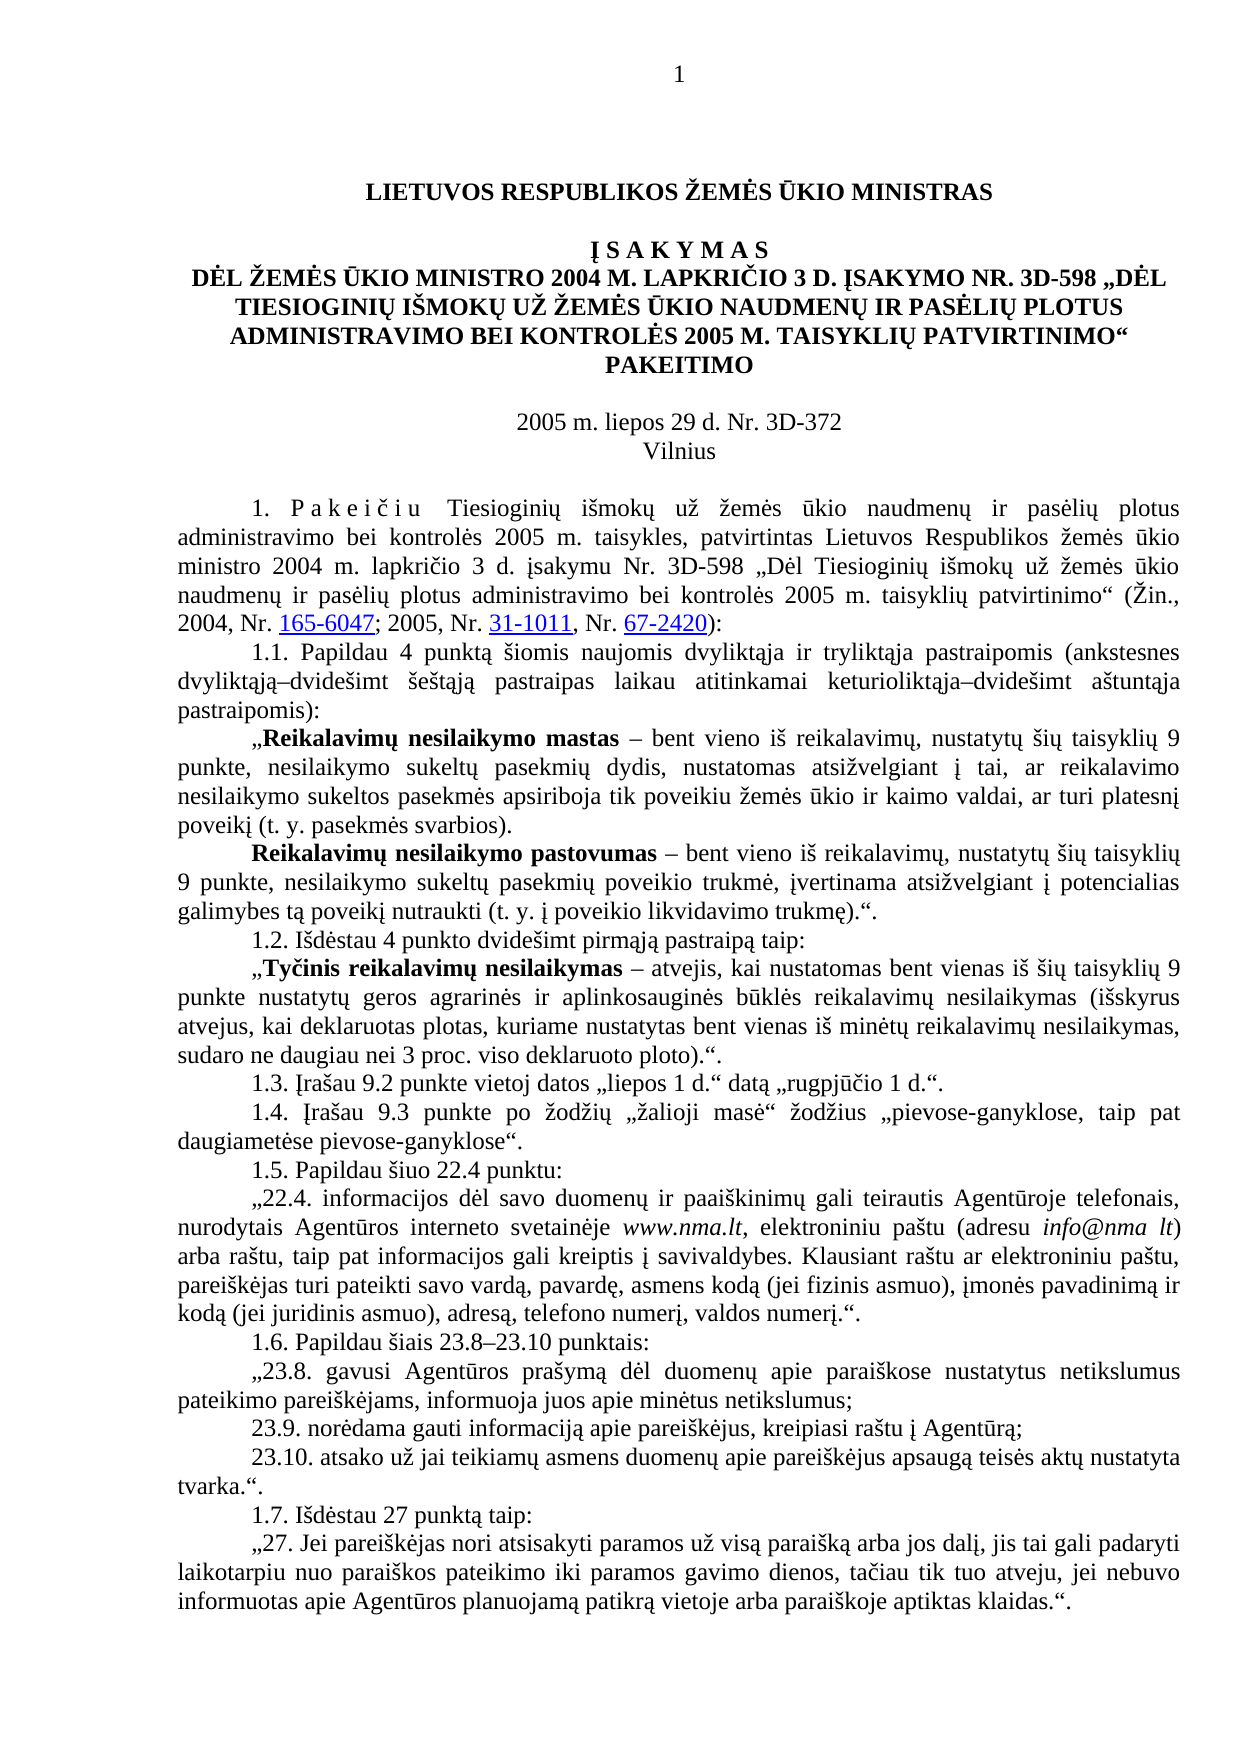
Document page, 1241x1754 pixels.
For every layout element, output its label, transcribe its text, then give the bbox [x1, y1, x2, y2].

text 1.4. Įrašau 9.3 punkte po žodžių „žalioji masė“ žodžius „pievose-ganyklose, taip pat daugiametėse pievose-ganyklose“. [177, 1097, 1181, 1155]
text 1.1. Papildau 4 punktą šiomis naujomis dvyliktąja ir tryliktąja pastraipomis (ankstesnes dvyliktąją–dvidešimt šeštąją pastraipas laikau atitinkamai keturioliktąja–dvidešimt aštuntąja pastraipomis): [177, 637, 1181, 723]
text Vilnius [177, 436, 1181, 465]
text 23.10. atsako už jai teikiamų asmens duomenų apie pareiškėjus apsaugą teisės aktų nustatyta tvarka.“. [177, 1442, 1181, 1500]
text 2005 m. liepos 29 d. Nr. 3D-372 [177, 407, 1181, 436]
text Reikalavimų nesilaikymo pastovumas – bent vieno iš reikalavimų, nustatytų šių taisyklių 9 punkte, nesilaikymo sukeltų pasekmių poveikio trukmė, įvertinama atsižvelgiant į potencialias galimybes tą poveikį nutraukti (t. y. į poveikio likvidavimo trukmę).“. [177, 838, 1181, 925]
text LIETUVOS RESPUBLIKOS ŽEMĖS ŪKIO MINISTRAS [177, 177, 1181, 206]
text „27. Jei pareiškėjas nori atsisakyti paramos už visą paraišką arba jos dalį, jis tai gali padaryti laikotarpiu nuo paraiškos pateikimo iki paramos gavimo dienos, tačiau tik tuo atveju, jei nebuvo informuotas apie Agentūros planuojamą patikrą vietoje arba paraiškoje aptiktas klaidas.“. [177, 1528, 1181, 1615]
text „Tyčinis reikalavimų nesilaikymas – atvejis, kai nustatomas bent vienas iš šių taisyklių 9 punkte nustatytų geros agrarinės ir aplinkosauginės būklės reikalavimų nesilaikymas (išskyrus atvejus, kai deklaruotas plotas, kuriame nustatytas bent vienas iš minėtų reikalavimų nesilaikymas, sudaro ne daugiau nei 3 proc. viso deklaruoto ploto).“. [177, 953, 1181, 1068]
text 1.7. Išdėstau 27 punktą taip: [177, 1500, 1181, 1528]
text DĖL ŽEMĖS ŪKIO MINISTRO 2004 M. LAPKRIČIO 3 D. ĮSAKYMO NR. 3D-598 „DĖL TIESIOGINIŲ IŠMOKŲ UŽ ŽEMĖS ŪKIO NAUDMENŲ IR PASĖLIŲ PLOTUS ADMINISTRAVIMO BEI KONTROLĖS 2005 M. TAISYKLIŲ PATVIRTINIMO“ PAKEITIMO [177, 263, 1181, 378]
text 1.2. Išdėstau 4 punkto dvidešimt pirmąją pastraipą taip: [177, 925, 1181, 953]
text Į S A K Y M A S [177, 235, 1181, 263]
text 1. Pakeičiu Tiesioginių išmokų už žemės ūkio naudmenų ir pasėlių plotus administravimo bei kontrolės 2005 m. taisykles, patvirtintas Lietuvos Respublikos žemės ūkio ministro 2004 m. lapkričio 3 d. įsakymu Nr. 3D-598 „Dėl Tiesioginių išmokų už žemės ūkio naudmenų ir pasėlių plotus administravimo bei kontrolės 2005 m. taisyklių patvirtinimo“ (Žin., 2004, Nr. 165-6047; 2005, Nr. 31-1011, Nr. 67-2420): [177, 493, 1181, 637]
text 1.5. Papildau šiuo 22.4 punktu: [177, 1155, 1181, 1183]
text 1.3. Įrašau 9.2 punkte vietoj datos „liepos 1 d.“ datą „rugpjūčio 1 d.“. [177, 1068, 1181, 1097]
text „Reikalavimų nesilaikymo mastas – bent vieno iš reikalavimų, nustatytų šių taisyklių 9 punkte, nesilaikymo sukeltų pasekmių dydis, nustatomas atsižvelgiant į tai, ar reikalavimo nesilaikymo sukeltos pasekmės apsiriboja tik poveikiu žemės ūkio ir kaimo valdai, ar turi platesnį poveikį (t. y. pasekmės svarbios). [177, 723, 1181, 838]
text „22.4. informacijos dėl savo duomenų ir paaiškinimų gali teirautis Agentūroje telefonais, nurodytais Agentūros interneto svetainėje www.nma.lt, elektroniniu paštu (adresu info@nma lt) arba raštu, taip pat informacijos gali kreiptis į savivaldybes. Klausiant raštu ar elektroniniu paštu, pareiškėjas turi pateikti savo vardą, pavardę, asmens kodą (jei fizinis asmuo), įmonės pavadinimą ir kodą (jei juridinis asmuo), adresą, telefono numerį, valdos numerį.“. [177, 1183, 1181, 1327]
text 23.9. norėdama gauti informaciją apie pareiškėjus, kreipiasi raštu į Agentūrą; [177, 1413, 1181, 1442]
text „23.8. gavusi Agentūros prašymą dėl duomenų apie paraiškose nustatytus netikslumus pateikimo pareiškėjams, informuoja juos apie minėtus netikslumus; [177, 1356, 1181, 1413]
text 1.6. Papildau šiais 23.8–23.10 punktais: [177, 1327, 1181, 1356]
